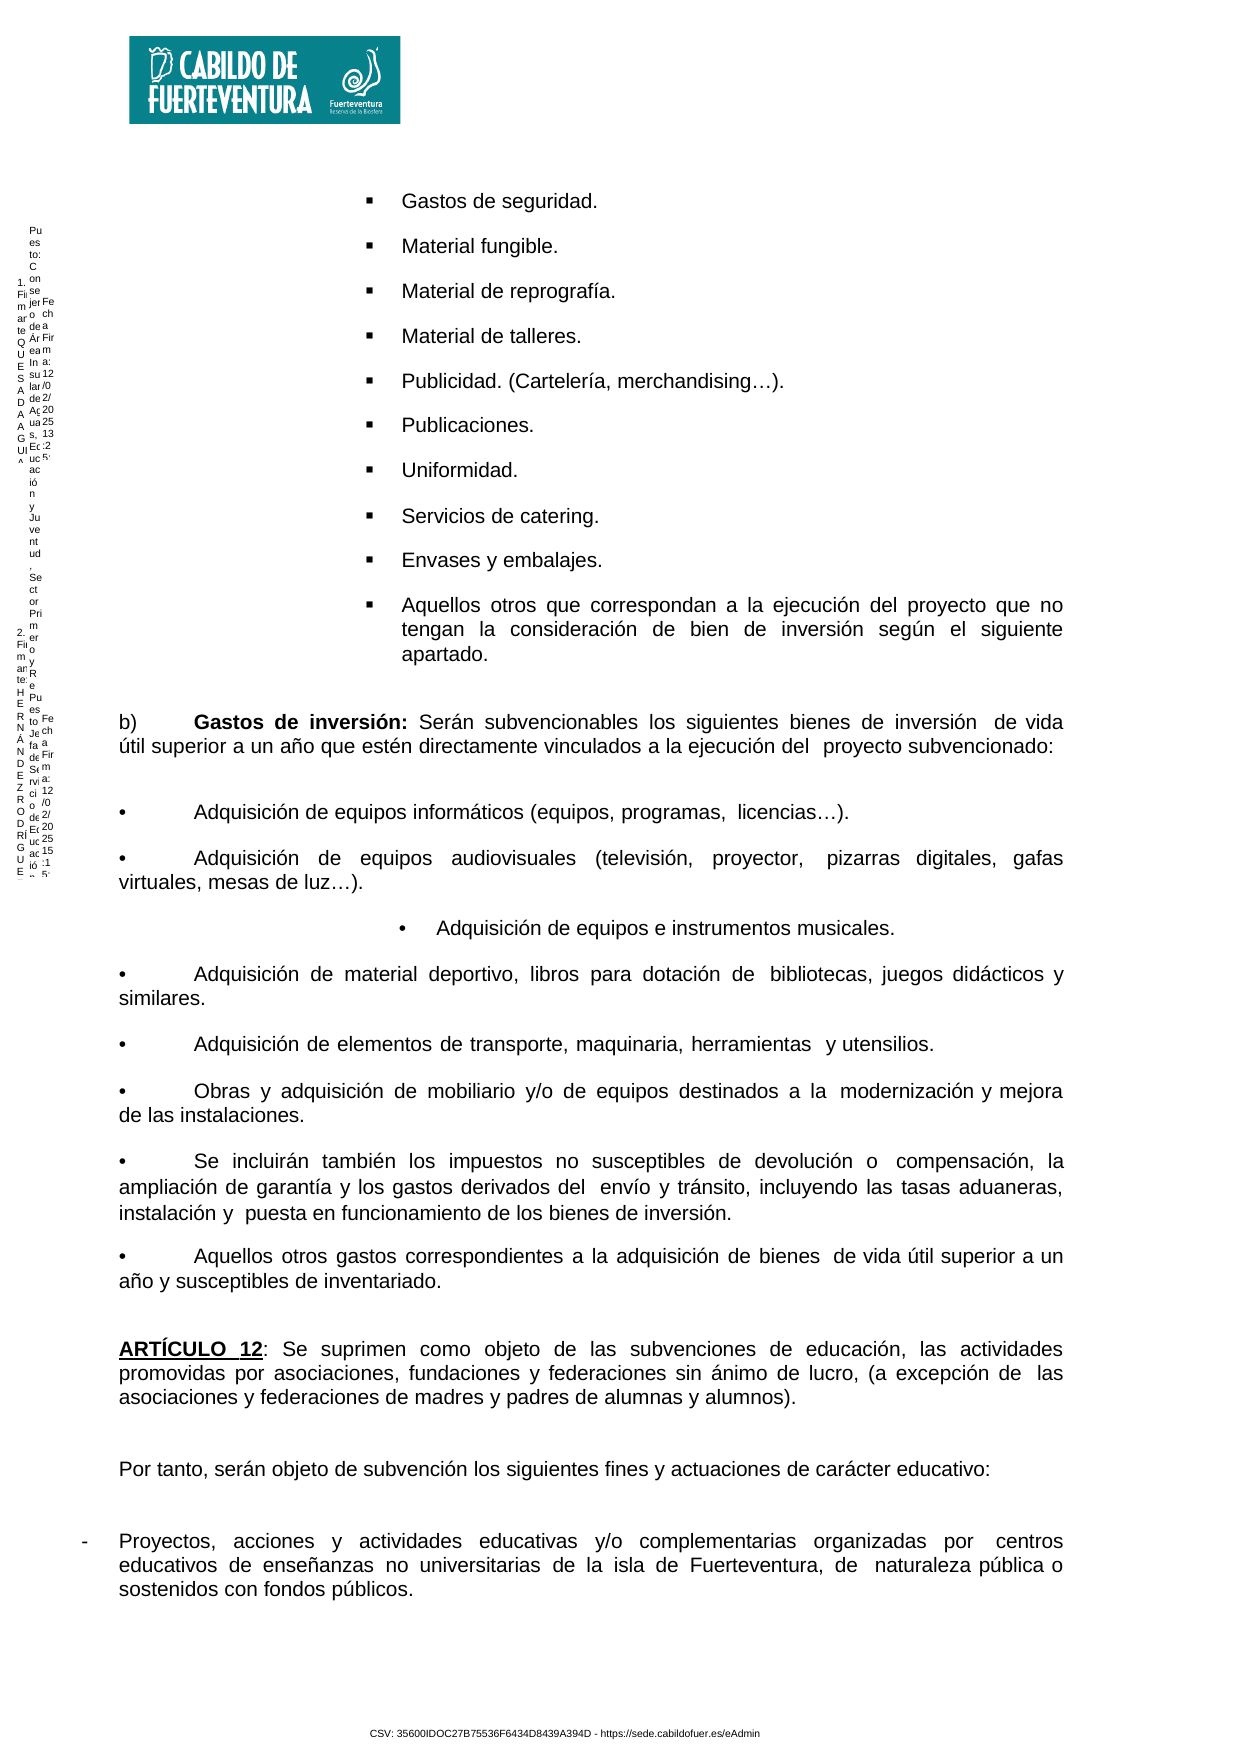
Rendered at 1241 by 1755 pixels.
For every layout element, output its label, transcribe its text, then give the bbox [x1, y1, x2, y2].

list Se incluirán también los impuestos no susceptibles de devolución o compensación, la ampliación de garantía y los gastos derivados del envío y tránsito, incluyendo las tasas aduaneras, instalación y puesta en funcionamiento de los bienes de inversión. [119, 1149, 1064, 1224]
list Envases y embalajes. [364, 548, 1241, 572]
list Material de reprografía. [364, 279, 1241, 303]
list Adquisición de elementos de transporte, maquinaria, herramientas y utensilios. [119, 1032, 1064, 1056]
list Publicidad. (Cartelería, merchandising…). [364, 368, 1241, 392]
list Adquisición de material deportivo, libros para dotación de bibliotecas, juegos didácticos y similares. [119, 962, 1064, 1010]
list Gastos de inversión: Serán subvencionables los siguientes bienes de inversión de vida útil superior a un año que estén directamente vinculados a la ejecución del proyecto subvencionado: [119, 709, 1064, 758]
text Puesto: Consejero de Área Insular de Aguas, Educación y Juventud, Sector Primero y Re Puesto: Jefa de Servicio de Educación y Juventud [29, 224, 42, 876]
text Fecha Firma: 12/02/2025 15:15:38 [42, 713, 54, 876]
text 2.Firmante: HERNÁNDEZ RODRÍGUEZ,ADARGOMA [17, 626, 29, 879]
list Gastos de seguridad. [364, 188, 1241, 213]
list Adquisición de equipos audiovisuales (televisión, proyector, pizarras digitales, gafas virtuales, mesas de luz…). [119, 846, 1064, 894]
text Por tanto, serán objeto de subvención los siguientes fines y actuaciones de carácter educativo: [119, 1457, 1241, 1481]
list Obras y adquisición de mobiliario y/o de equipos destinados a la modernización y mejora de las instalaciones. [119, 1078, 1064, 1127]
text ARTÍCULO 12: Se suprimen como objeto de las subvenciones de educación, las actividades promovidas por asociaciones, fundaciones y federaciones sin ánimo de lucro, (a excepción de las asociaciones y federaciones de madres y padres de alumnas y alumnos). [119, 1337, 1064, 1409]
list Proyectos, acciones y actividades educativas y/o complementarias organizadas por centros educativos de enseñanzas no universitarias de la isla de Fuerteventura, de naturaleza pública o sostenidos con fondos públicos. [81, 1528, 1064, 1601]
list Adquisición de equipos e instrumentos musicales. [398, 916, 1241, 940]
list Publicaciones. [364, 413, 1241, 437]
list Uniformidad. [364, 458, 1241, 482]
list Material fungible. [364, 234, 1241, 258]
list Material de talleres. [364, 323, 1241, 348]
list Aquellos otros gastos correspondientes a la adquisición de bienes de vida útil superior a un año y susceptibles de inventariado. [119, 1244, 1064, 1292]
list Aquellos otros que correspondan a la ejecución del proyecto que no tengan la consideración de bien de inversión según el siguiente apartado. [364, 593, 1064, 665]
list Adquisición de equipos informáticos (equipos, programas, licencias…). [119, 800, 1064, 824]
text 1.Firmante: QUESADA AGUIAR, ELSA [17, 277, 27, 462]
list Servicios de catering. [364, 503, 1241, 527]
text Fecha Firma: 12/02/2025 13:25:39 [42, 296, 54, 460]
